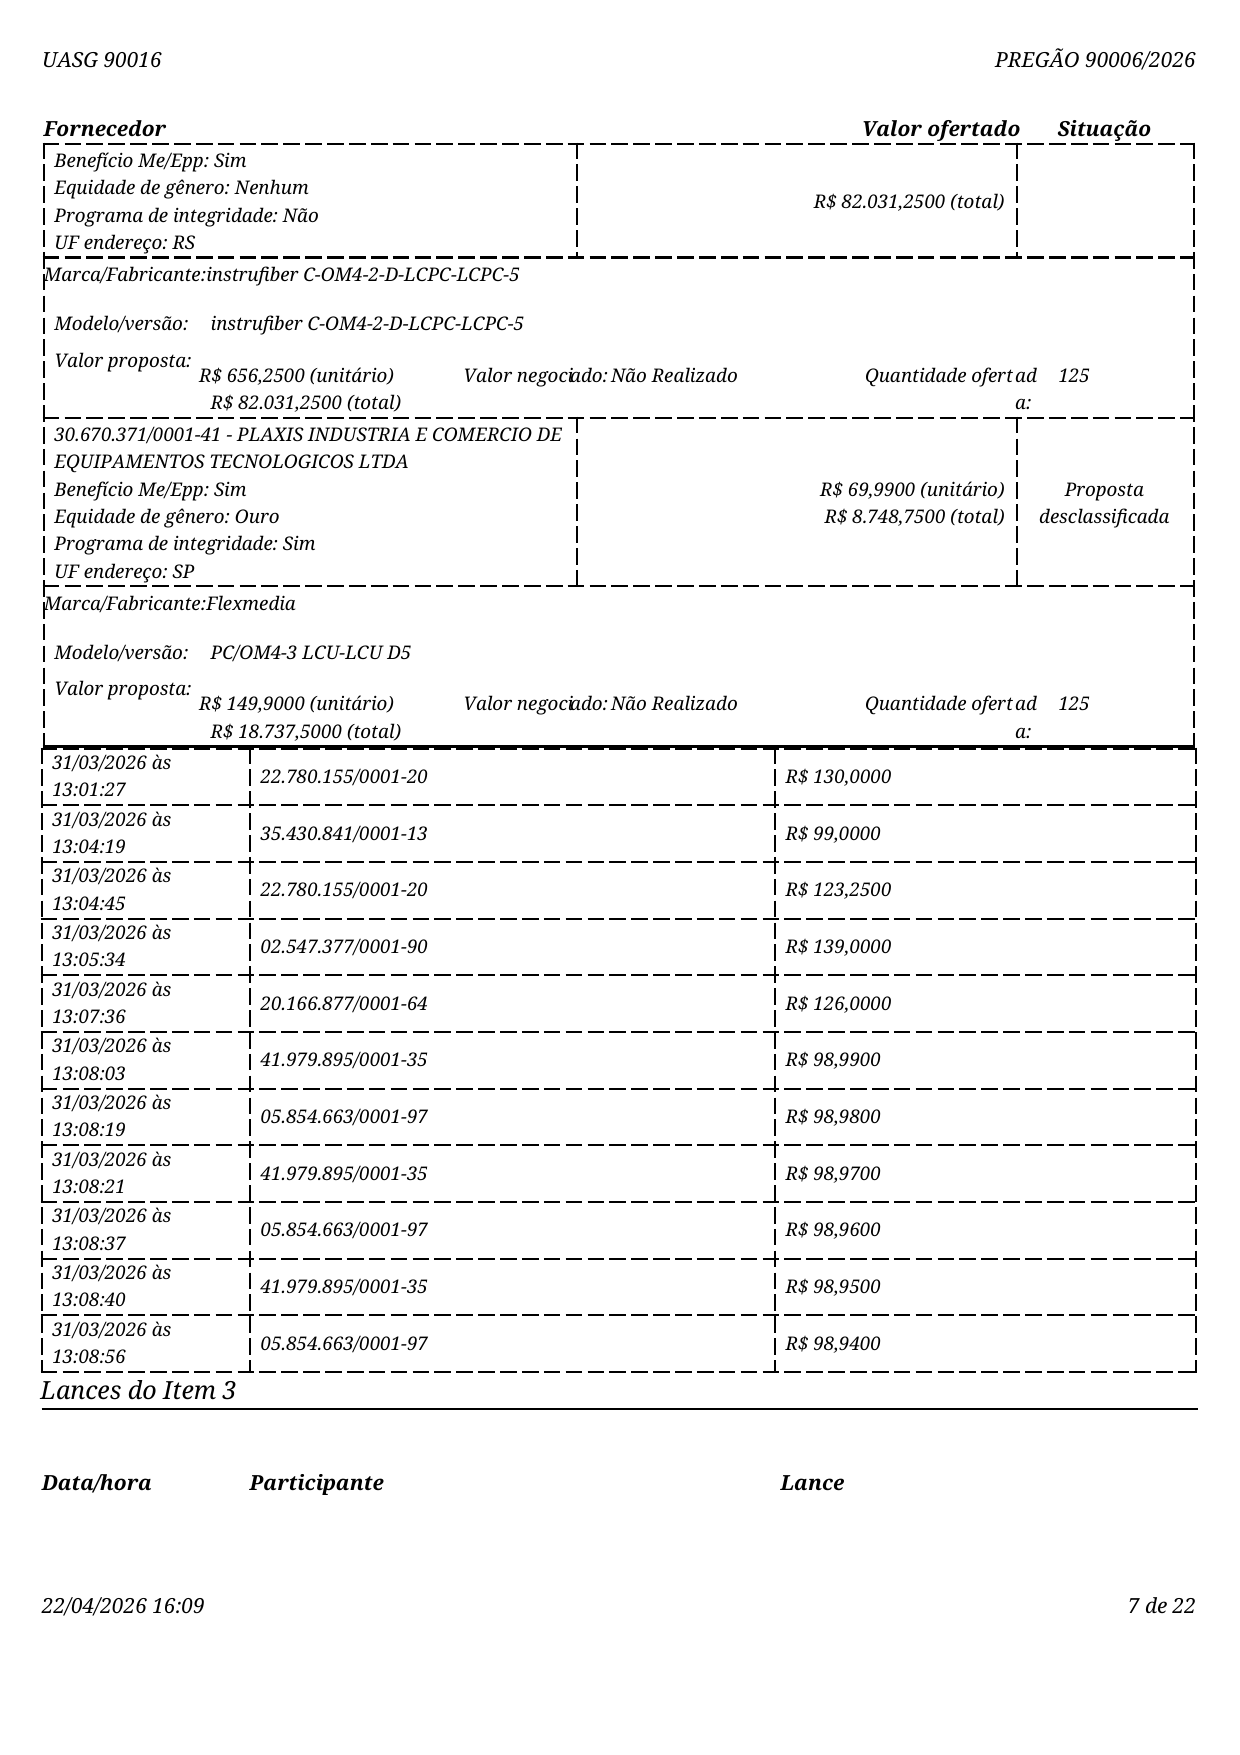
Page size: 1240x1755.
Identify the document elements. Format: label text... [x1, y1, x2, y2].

table_cell [577, 585, 787, 637]
table_cell [1101, 308, 1194, 357]
table_cell R$ 139,0000 [775, 918, 1196, 974]
table_cell [1017, 143, 1101, 256]
table_header R$ 130,0000 [775, 748, 1196, 804]
table_cell ado: Não Realizado [577, 686, 787, 745]
table_cell R$ 98,9900 [775, 1031, 1196, 1087]
table_cell 31/03/2026 às 13:08:56 [42, 1314, 250, 1371]
table_cell R$ 98,9600 [775, 1201, 1196, 1257]
table_cell 31/03/2026 às 13:04:45 [42, 861, 250, 917]
table_cell R$ 69,9900 (unitário) R$ 8.748,7500 (total) [788, 417, 1017, 585]
table_cell 125 [1048, 357, 1101, 417]
table_cell 31/03/2026 às 13:08:40 [42, 1258, 250, 1314]
table_cell R$ 98,9400 [775, 1314, 1196, 1371]
table_cell 31/03/2026 às 13:05:34 [42, 918, 250, 974]
table_cell Marca/Fabricante: instrufiber C-OM4-2-D-LCPC-LCPC-5 [44, 256, 577, 308]
table_cell [577, 308, 787, 357]
table_cell Quantidade ofert [788, 686, 1017, 745]
table_cell - [1101, 143, 1194, 256]
table_cell [788, 637, 1017, 686]
table_cell ada: [1017, 686, 1048, 745]
table_cell 31/03/2026 às 13:08:03 [42, 1031, 250, 1087]
table_cell [788, 256, 1017, 308]
table_cell [1101, 357, 1194, 417]
table_cell 30.670.371/0001-41 - PLAXIS INDUSTRIA E COMERCIO DE EQUIPAMENTOS TECNOLOGICOS LTDA Benefício Me/Epp: Sim Equidade de gênero: Ouro Programa de integridade: Sim UF endereço: SP [44, 417, 577, 585]
table_cell [1101, 256, 1194, 308]
table_cell [1017, 308, 1101, 357]
table_cell 02.547.377/0001-90 [250, 918, 775, 974]
table_cell Benefício Me/Epp: Sim Equidade de gênero: Nenhum Programa de integridade: Não UF endereço: RS [44, 143, 577, 256]
table_cell [1017, 637, 1194, 686]
table_cell 31/03/2026 às 13:08:19 [42, 1088, 250, 1144]
text Data/hora Participante Lance [42, 1468, 1198, 1496]
table_cell [577, 143, 787, 256]
table_cell ado: Não Realizado [577, 357, 787, 417]
table_cell 41.979.895/0001-35 [250, 1031, 775, 1087]
table_cell R$ 123,2500 [775, 861, 1196, 917]
table_header 22.780.155/0001-20 [250, 748, 775, 804]
table_cell Quantidade ofert [788, 357, 1017, 417]
table_cell Modelo/versão: Valor proposta: [44, 308, 199, 417]
table_cell R$ 126,0000 [775, 974, 1196, 1031]
table_cell R$ 82.031,2500 (total) [788, 143, 1017, 256]
table_cell PC/OM4-3 LCU-LCU D5 [199, 637, 577, 686]
table_cell ada: [1017, 357, 1048, 417]
table_cell 05.854.663/0001-97 [250, 1201, 775, 1257]
table_cell R$ 149,9000 (unitário) Valor negoci R$ 18.737,5000 (total) [199, 686, 577, 745]
table_cell [577, 256, 787, 308]
table_cell 41.979.895/0001-35 [250, 1144, 775, 1201]
table_cell 31/03/2026 às 13:08:21 [42, 1144, 250, 1201]
table_cell 31/03/2026 às 13:04:19 [42, 804, 250, 861]
table_cell 31/03/2026 às 13:07:36 [42, 974, 250, 1031]
table_cell R$ 98,9700 [775, 1144, 1196, 1201]
table_cell 31/03/2026 às 13:08:37 [42, 1201, 250, 1257]
table_cell 22.780.155/0001-20 [250, 861, 775, 917]
table_cell R$ 98,9500 [775, 1258, 1196, 1314]
text Lances do Item 3 [40, 1373, 1198, 1407]
table_cell R$ 98,9800 [775, 1088, 1196, 1144]
table_cell 05.854.663/0001-97 [250, 1314, 775, 1371]
table_cell [788, 308, 1017, 357]
table_header 31/03/2026 às 13:01:27 [42, 748, 250, 804]
table_cell 20.166.877/0001-64 [250, 974, 775, 1031]
table_cell [1017, 256, 1101, 308]
table_cell 41.979.895/0001-35 [250, 1258, 775, 1314]
table_cell R$ 656,2500 (unitário) Valor negoci R$ 82.031,2500 (total) [199, 357, 577, 417]
table_cell [788, 585, 1017, 637]
table_cell 35.430.841/0001-13 [250, 804, 775, 861]
table_cell R$ 99,0000 [775, 804, 1196, 861]
table_cell 125 [1048, 686, 1194, 745]
table_cell Modelo/versão: Valor proposta: [44, 637, 199, 745]
table_cell [577, 417, 787, 585]
table_cell Marca/Fabricante: Flexmedia [44, 585, 577, 637]
table_cell instrufiber C-OM4-2-D-LCPC-LCPC-5 [199, 308, 577, 357]
table_cell 05.854.663/0001-97 [250, 1088, 775, 1144]
table_cell Proposta desclassificada [1017, 417, 1194, 585]
table_cell [577, 637, 787, 686]
table_cell [1017, 585, 1194, 637]
